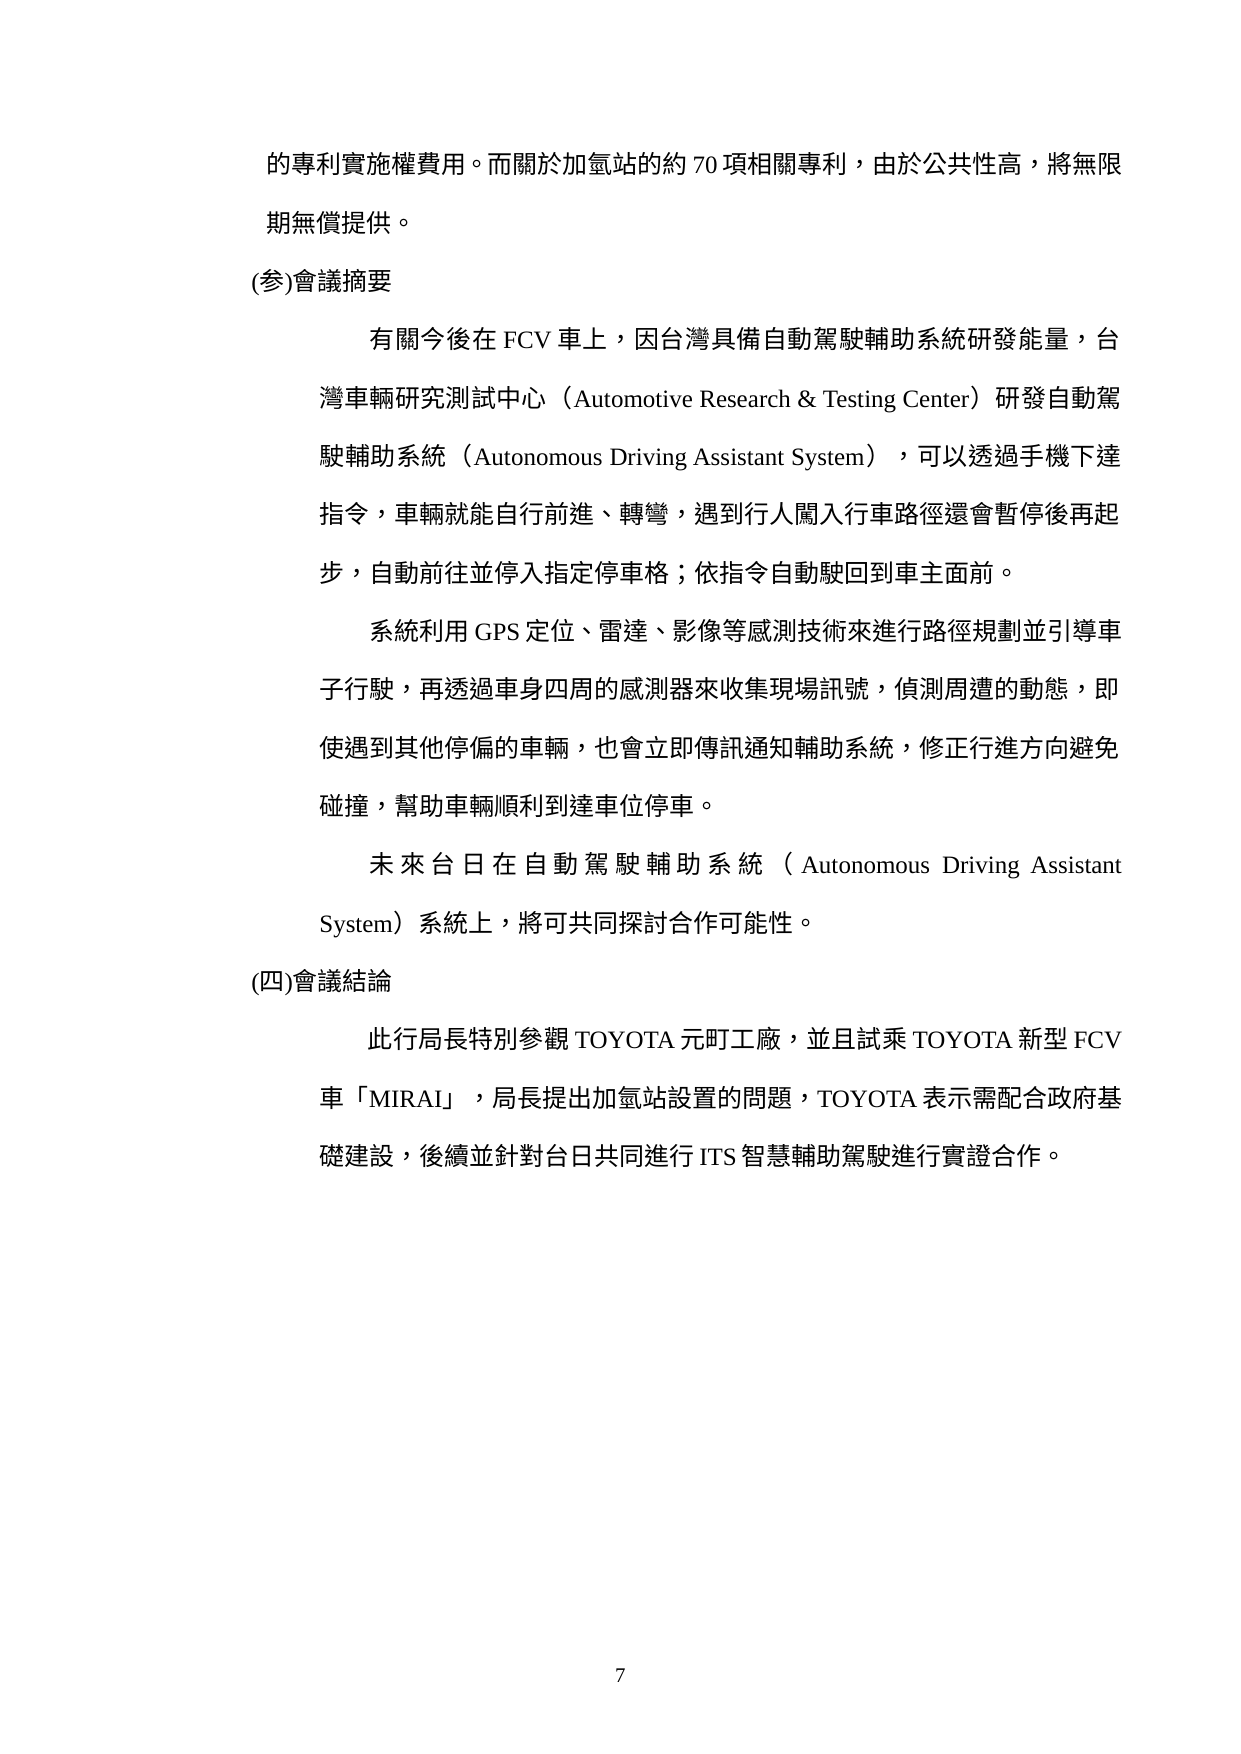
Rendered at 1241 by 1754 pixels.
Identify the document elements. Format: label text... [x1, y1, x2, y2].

list 會議結論 [251, 944, 1122, 1002]
text 有關今後在FCV車上，因台灣具備自動駕駛輔助系統研發能量，台灣車輛研究測試中心（Automotive Research & Testing Center）研發自動駕駛輔助系統（Autonomous Driving Assistant System），可以透過手機下達指令，車輛就能自行前進、轉彎，遇到行人闖入行車路徑還會暫停後再起步，自動前往並停入指定停車格；依指令自動駛回到車主面前。 [319, 302, 1122, 594]
text 此行局長特別參觀TOYOTA元町工廠，並且試乘TOYOTA新型FCV車「MIRAI」，局長提出加氫站設置的問題，TOYOTA表示需配合政府基礎建設，後續並針對台日共同進行ITS智慧輔助駕駛進行實證合作。 [319, 1002, 1122, 1177]
text 未來台日在自動駕駛輔助系統（Autonomous Driving Assistant System）系統上，將可共同探討合作可能性。 [319, 827, 1122, 944]
text 的專利實施權費用。而關於加氫站的約70項相關專利，由於公共性高，將無限期無償提供。 [266, 127, 1122, 244]
list 會議摘要 [251, 244, 1122, 302]
text 系統利用GPS定位、雷達、影像等感測技術來進行路徑規劃並引導車子行駛，再透過車身四周的感測器來收集現場訊號，偵測周遭的動態，即使遇到其他停偏的車輛，也會立即傳訊通知輔助系統，修正行進方向避免碰撞，幫助車輛順利到達車位停車。 [319, 594, 1122, 827]
